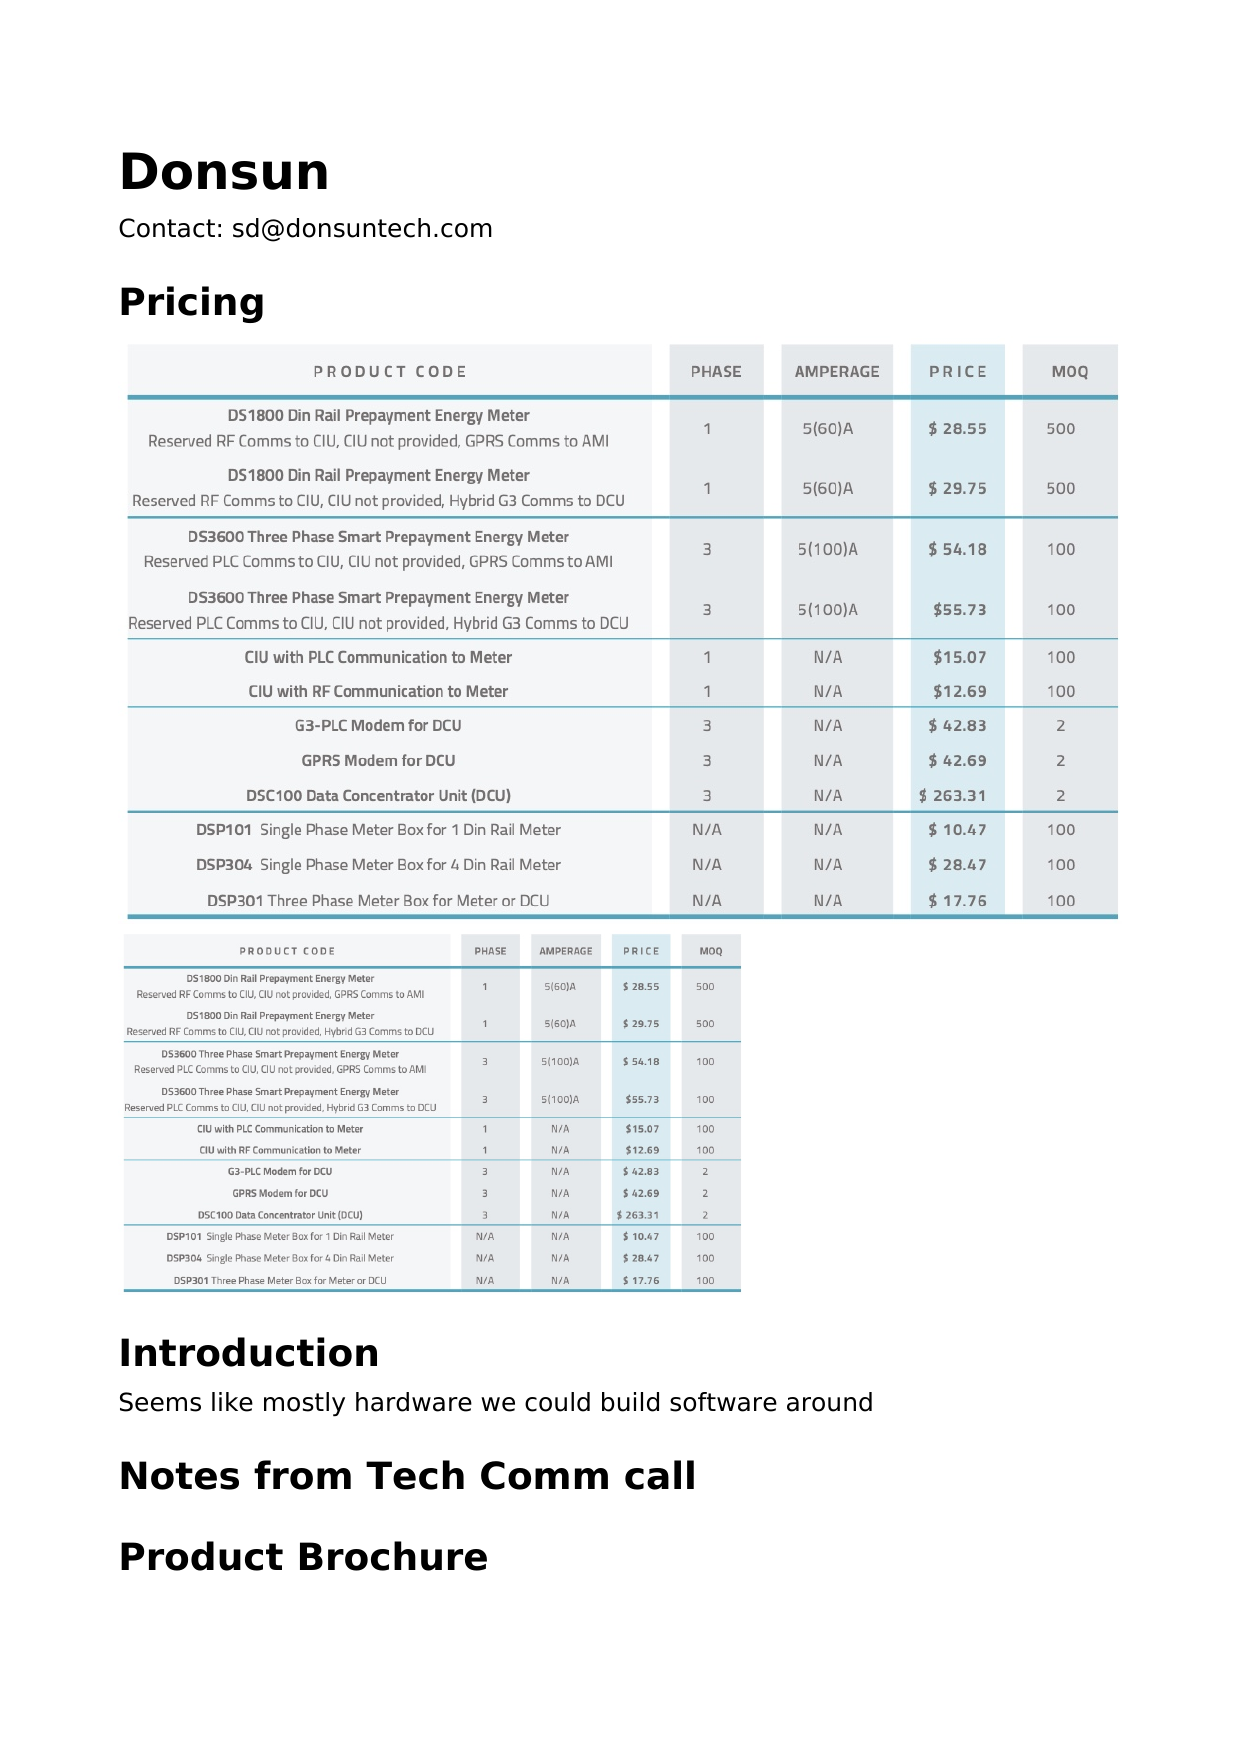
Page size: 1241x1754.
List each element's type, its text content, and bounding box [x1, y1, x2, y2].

subtitle Product Brochure [118, 1536, 1122, 1579]
text Contact: sd@donsuntech.com [118, 214, 1122, 243]
picture [118, 336, 1123, 924]
subtitle Introduction [118, 1332, 1122, 1376]
subtitle Donsun [118, 143, 1122, 201]
text Seems like mostly hardware we could build software around [118, 1388, 1122, 1417]
subtitle Notes from Tech Comm call [118, 1455, 1122, 1498]
picture [118, 929, 744, 1295]
subtitle Pricing [118, 281, 1122, 324]
